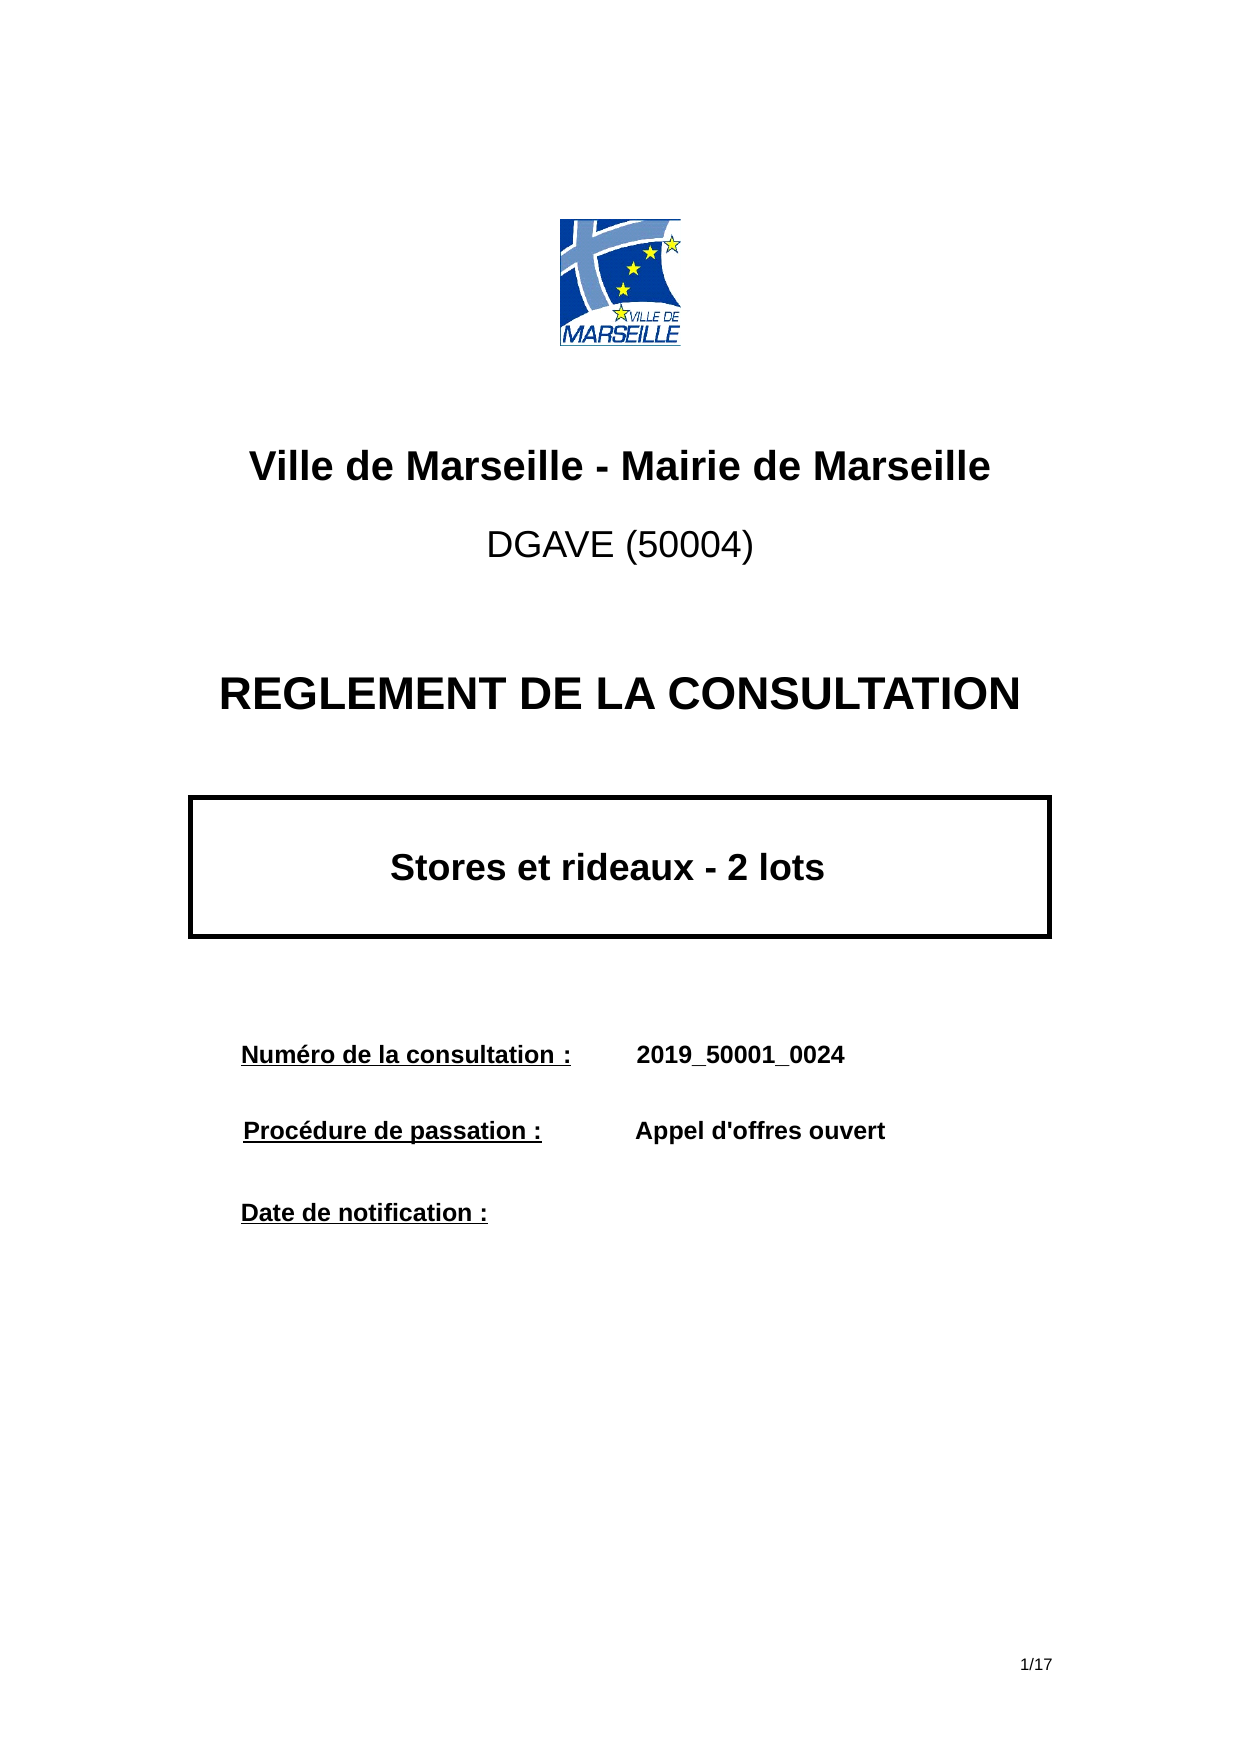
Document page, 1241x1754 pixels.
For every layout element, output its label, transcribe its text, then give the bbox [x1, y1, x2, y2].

text Stores et rideaux - 2 lots [193, 838, 1047, 888]
text REGLEMENT DE LA CONSULTATION [188, 667, 1052, 719]
text Numéro de la consultation : 2019_50001_0024 [241, 1040, 1052, 1068]
text DGAVE (50004) [188, 523, 1052, 566]
text Ville de Marseille - Mairie de Marseille [188, 441, 1052, 489]
text Date de notification : [241, 1198, 1052, 1227]
text Procédure de passation : Appel d'offres ouvert [243, 1116, 1052, 1145]
